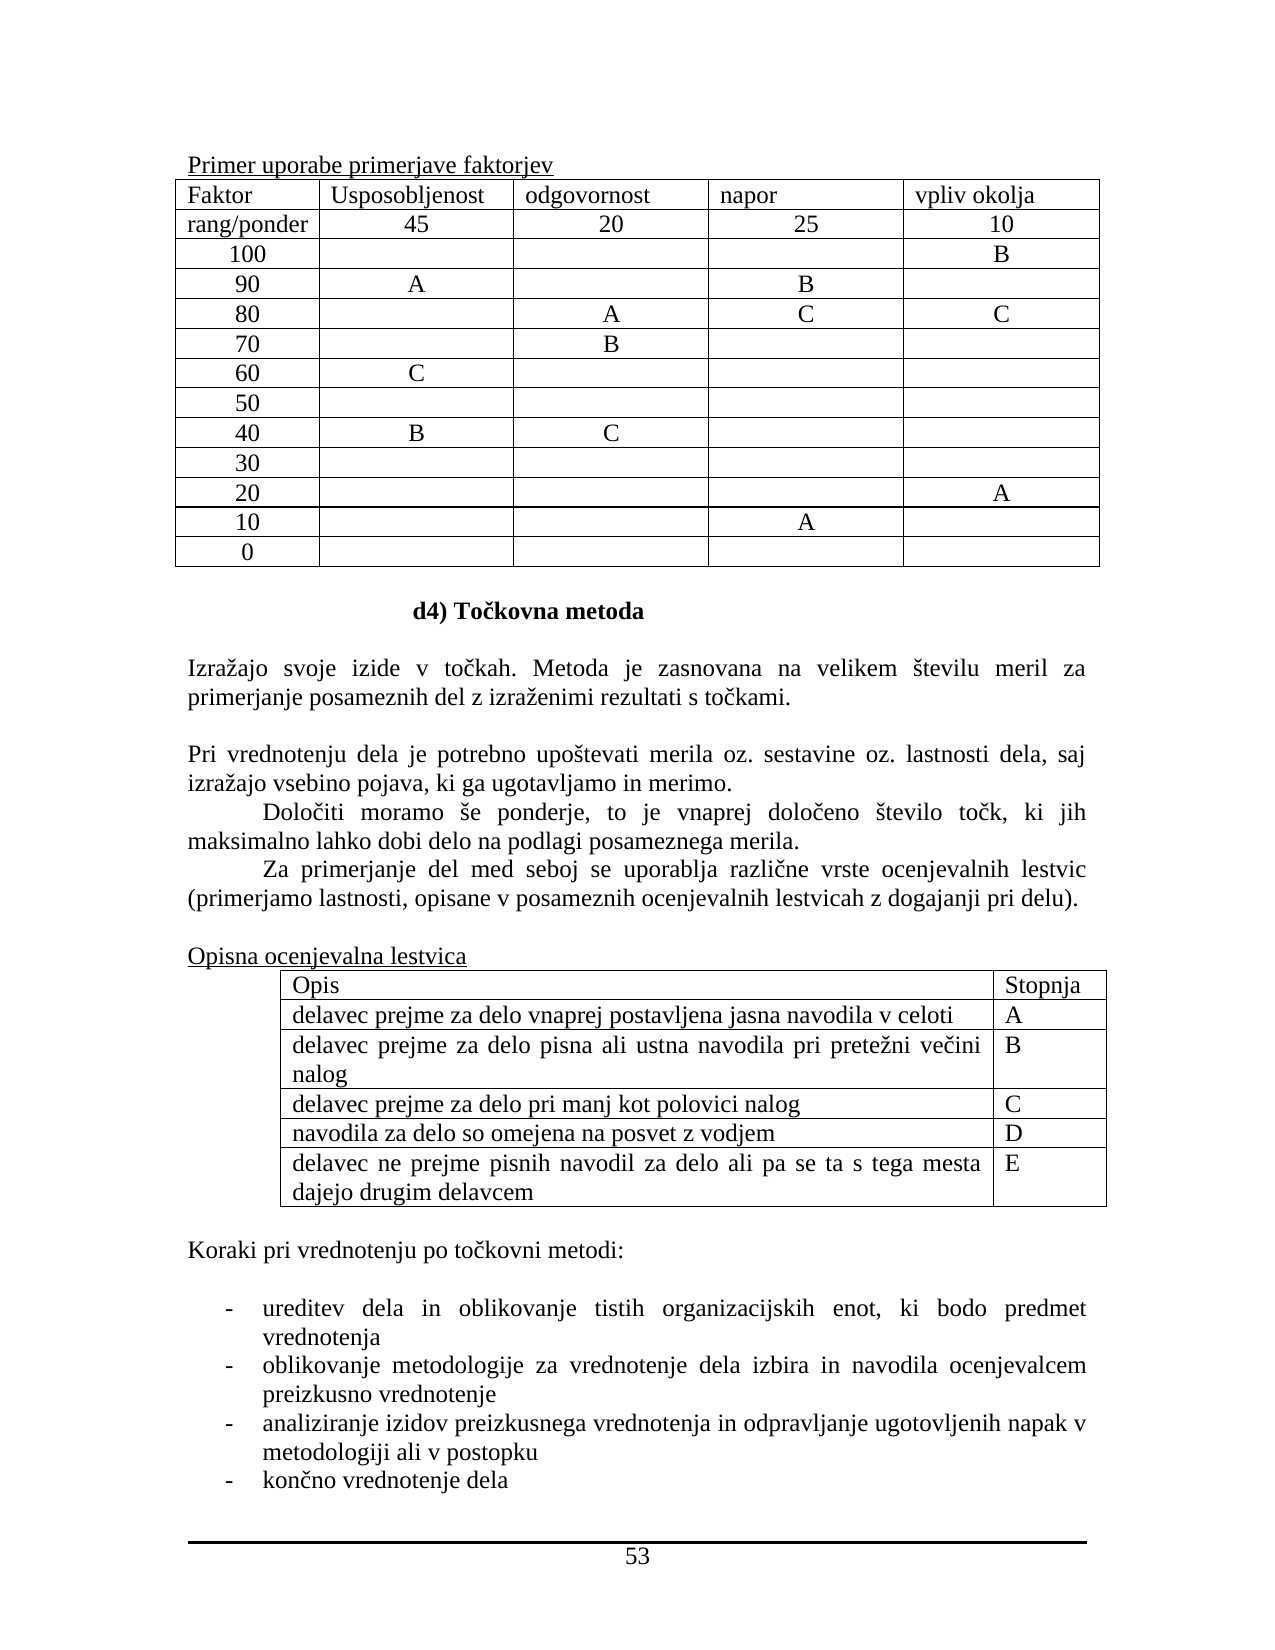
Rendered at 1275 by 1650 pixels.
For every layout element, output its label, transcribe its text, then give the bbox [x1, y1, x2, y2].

table_cell [709, 448, 903, 477]
table_cell [320, 508, 513, 536]
table_cell [904, 448, 1099, 477]
table_cell B [709, 269, 903, 298]
table_cell [320, 388, 513, 417]
list oblikovanje metodologije za vrednotenje dela izbira in navodila ocenjevalcem preizkusno vrednotenje [225, 1351, 1087, 1408]
table_cell 10 [176, 508, 319, 536]
table_cell C [904, 299, 1099, 328]
table_cell 70 [176, 329, 319, 357]
list ureditev dela in oblikovanje tistih organizacijskih enot, ki bodo predmet vrednotenja [225, 1293, 1087, 1351]
table_cell [320, 537, 513, 566]
table_cell 25 [709, 210, 903, 238]
table_cell [514, 388, 708, 417]
table_cell [904, 418, 1099, 447]
table_cell [709, 359, 903, 387]
table_cell 50 [176, 388, 319, 417]
table_cell E [994, 1148, 1106, 1206]
table_cell [709, 537, 903, 566]
table_cell 20 [176, 478, 319, 506]
table_header odgovornost [514, 180, 708, 208]
table_cell [514, 359, 708, 387]
text Izražajo svoje izide v točkah. Metoda je zasnovana na velikem številu meril za primerjanje posameznih del z izraženimi rezultati s točkami. [187, 653, 1087, 711]
table_cell 30 [176, 448, 319, 477]
table_cell rang/ponder [176, 210, 319, 238]
table_cell 90 [176, 269, 319, 298]
text Določiti moramo še ponderje, to je vnaprej določeno število točk, ki jih maksimalno lahko dobi delo na podlagi posameznega merila. [187, 797, 1087, 854]
table_cell D [994, 1119, 1106, 1147]
table_cell [709, 239, 903, 268]
table_cell [709, 329, 903, 357]
table_cell [904, 359, 1099, 387]
table_header Usposobljenost [320, 180, 513, 208]
table_cell [709, 478, 903, 506]
table_cell navodila za delo so omejena na posvet z vodjem [281, 1119, 993, 1147]
table_cell B [994, 1030, 1106, 1088]
table_cell C [709, 299, 903, 328]
text Opisna ocenjevalna lestvica [187, 941, 1087, 969]
table_header Stopnja [994, 971, 1106, 999]
table_header vpliv okolja [904, 180, 1099, 208]
table_cell delavec ne prejme pisnih navodil za delo ali pa se ta s tega mesta dajejo drugim delavcem [281, 1148, 993, 1206]
table_cell 45 [320, 210, 513, 238]
table_cell C [994, 1089, 1106, 1117]
table_cell [320, 448, 513, 477]
table_cell [904, 329, 1099, 357]
list končno vrednotenje dela [225, 1466, 1087, 1494]
table_cell B [514, 329, 708, 357]
table_cell 40 [176, 418, 319, 447]
table_cell [320, 299, 513, 328]
table_cell [904, 508, 1099, 536]
text Za primerjanje del med seboj se uporablja različne vrste ocenjevalnih lestvic (primerjamo lastnosti, opisane v posameznih ocenjevalnih lestvicah z dogajanji pri delu). [187, 854, 1087, 912]
list analiziranje izidov preizkusnega vrednotenja in odpravljanje ugotovljenih napak v metodologiji ali v postopku [225, 1408, 1087, 1466]
text Pri vrednotenju dela je potrebno upoštevati merila oz. sestavine oz. lastnosti dela, saj izražajo vsebino pojava, ki ga ugotavljamo in merimo. [187, 739, 1087, 797]
table_header napor [709, 180, 903, 208]
table_cell [709, 418, 903, 447]
table_cell [904, 388, 1099, 417]
table_cell [514, 537, 708, 566]
table_cell 100 [176, 239, 319, 268]
table_cell delavec prejme za delo pisna ali ustna navodila pri pretežni večini nalog [281, 1030, 993, 1088]
table_cell C [320, 359, 513, 387]
table_cell [320, 329, 513, 357]
table_cell [514, 478, 708, 506]
table_cell B [320, 418, 513, 447]
table_header Opis [281, 971, 993, 999]
table_cell 60 [176, 359, 319, 387]
table_cell B [904, 239, 1099, 268]
table_cell A [904, 478, 1099, 506]
text Koraki pri vrednotenju po točkovni metodi: [187, 1236, 1087, 1264]
table_cell 20 [514, 210, 708, 238]
table_cell [514, 448, 708, 477]
table_cell [514, 508, 708, 536]
table_cell A [514, 299, 708, 328]
table_cell [320, 239, 513, 268]
table_cell A [994, 1000, 1106, 1029]
table_cell [514, 239, 708, 268]
table_cell delavec prejme za delo pri manj kot polovici nalog [281, 1089, 993, 1117]
table_cell A [320, 269, 513, 298]
table_cell A [709, 508, 903, 536]
table_cell [904, 537, 1099, 566]
table_cell delavec prejme za delo vnaprej postavljena jasna navodila v celoti [281, 1000, 993, 1029]
table_cell [514, 269, 708, 298]
table_cell C [514, 418, 708, 447]
table_header Faktor [176, 180, 319, 208]
table_cell 0 [176, 537, 319, 566]
table_cell [709, 388, 903, 417]
table_cell 80 [176, 299, 319, 328]
text Primer uporabe primerjave faktorjev [187, 150, 1087, 179]
table_cell 10 [904, 210, 1099, 238]
table_cell [904, 269, 1099, 298]
text d4) Točkovna metoda [187, 596, 1087, 624]
table_cell [320, 478, 513, 506]
